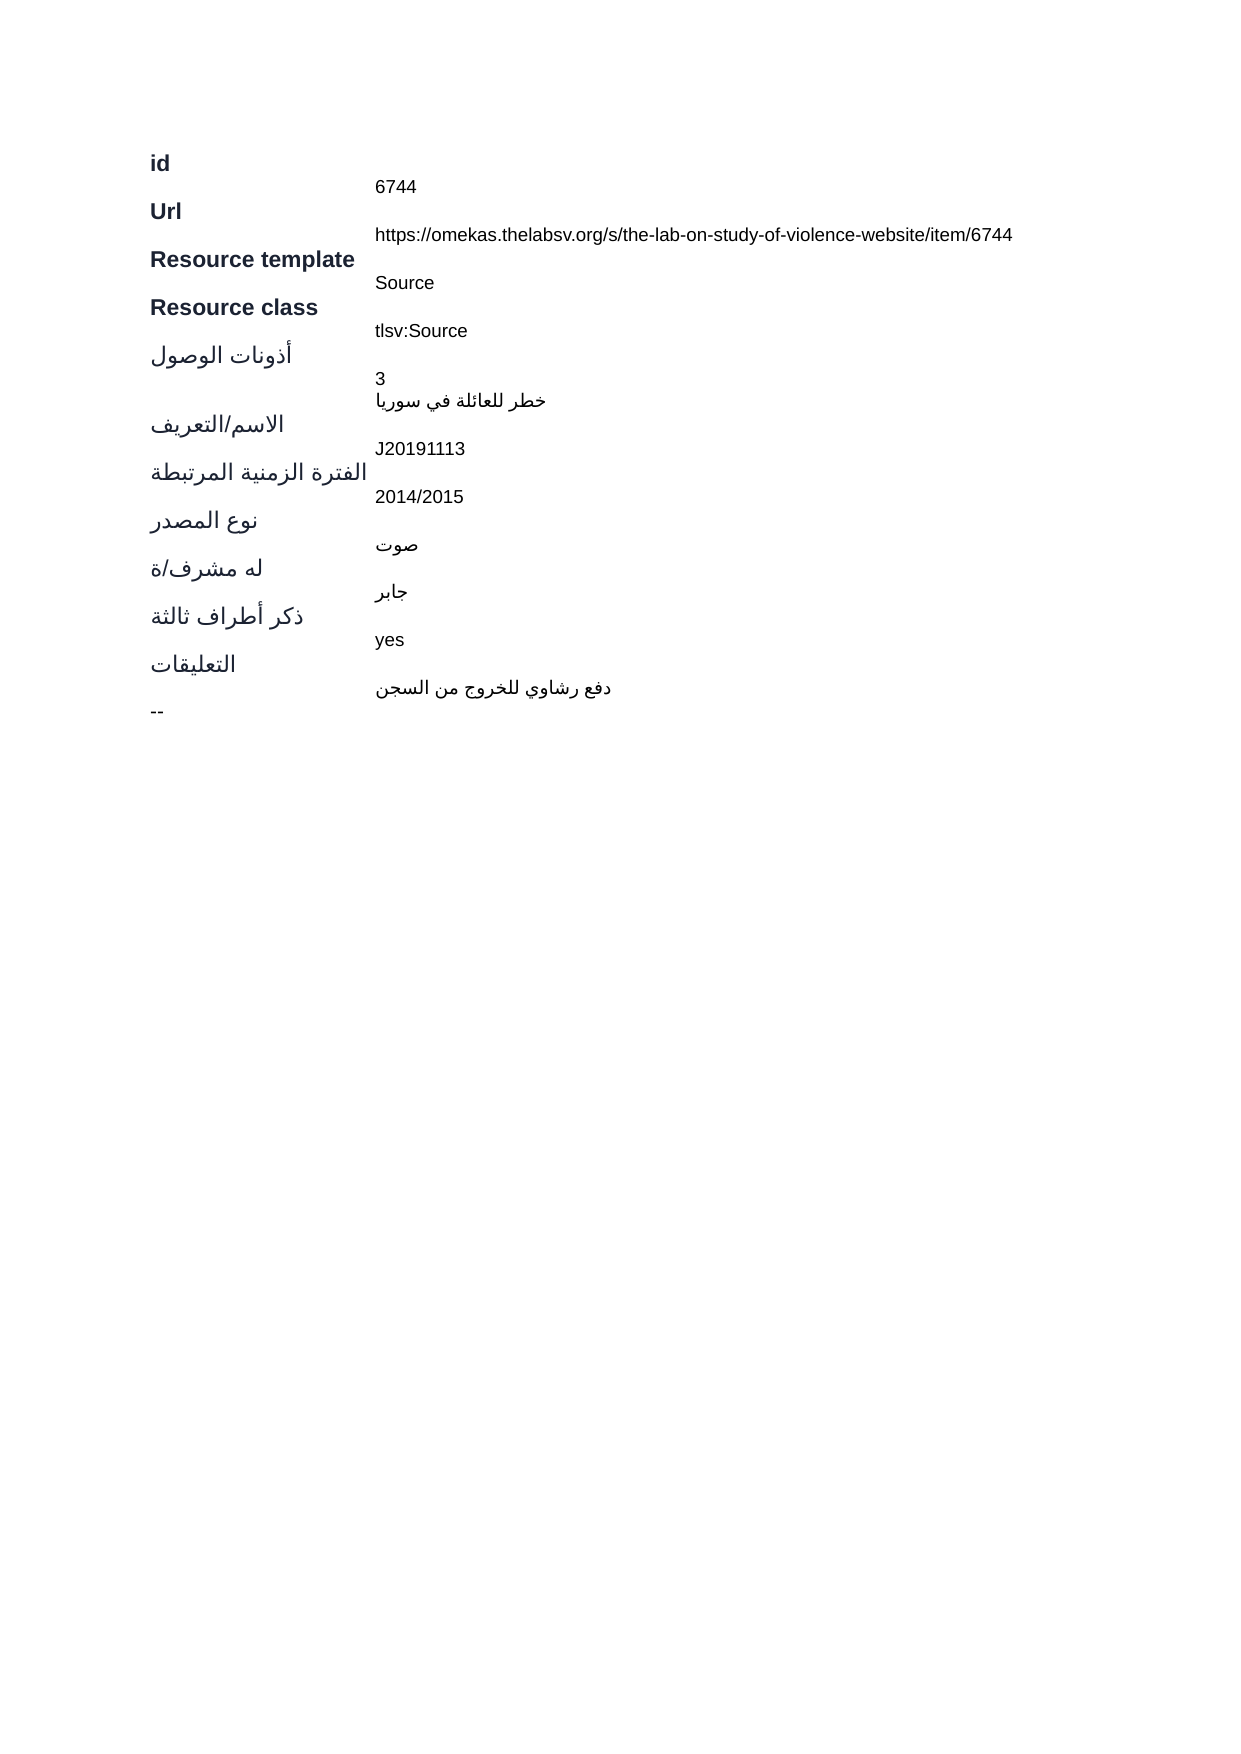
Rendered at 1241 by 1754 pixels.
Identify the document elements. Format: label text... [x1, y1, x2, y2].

text Url [150, 198, 1090, 224]
text صوت [375, 533, 1090, 555]
text الاسم/التعريف [150, 411, 1090, 437]
text خطر للعائلة في سوريا [375, 389, 1090, 411]
text دفع رشاوي للخروج من السجن [375, 677, 1090, 699]
text التعليقات [150, 651, 1090, 677]
text 2014/2015 [375, 485, 1090, 507]
text ذكر أطراف ثالثة [150, 603, 1090, 629]
text 6744 [375, 176, 1090, 198]
text أذونات الوصول [150, 342, 1090, 368]
text نوع المصدر [150, 507, 1090, 533]
text Resource template [150, 246, 1090, 272]
text 3 [375, 368, 1090, 389]
text -- [150, 699, 1090, 723]
text tlsv:Source [375, 320, 1090, 342]
text جابر [375, 581, 1090, 603]
text Source [375, 272, 1090, 294]
text له مشرف/ة [150, 555, 1090, 581]
text yes [375, 629, 1090, 651]
text id [150, 150, 1090, 176]
text J20191113 [375, 437, 1090, 459]
text https://omekas.thelabsv.org/s/the-lab-on-study-of-violence-website/item/6744 [375, 224, 1090, 246]
text Resource class [150, 294, 1090, 320]
text الفترة الزمنية المرتبطة [150, 459, 1090, 485]
